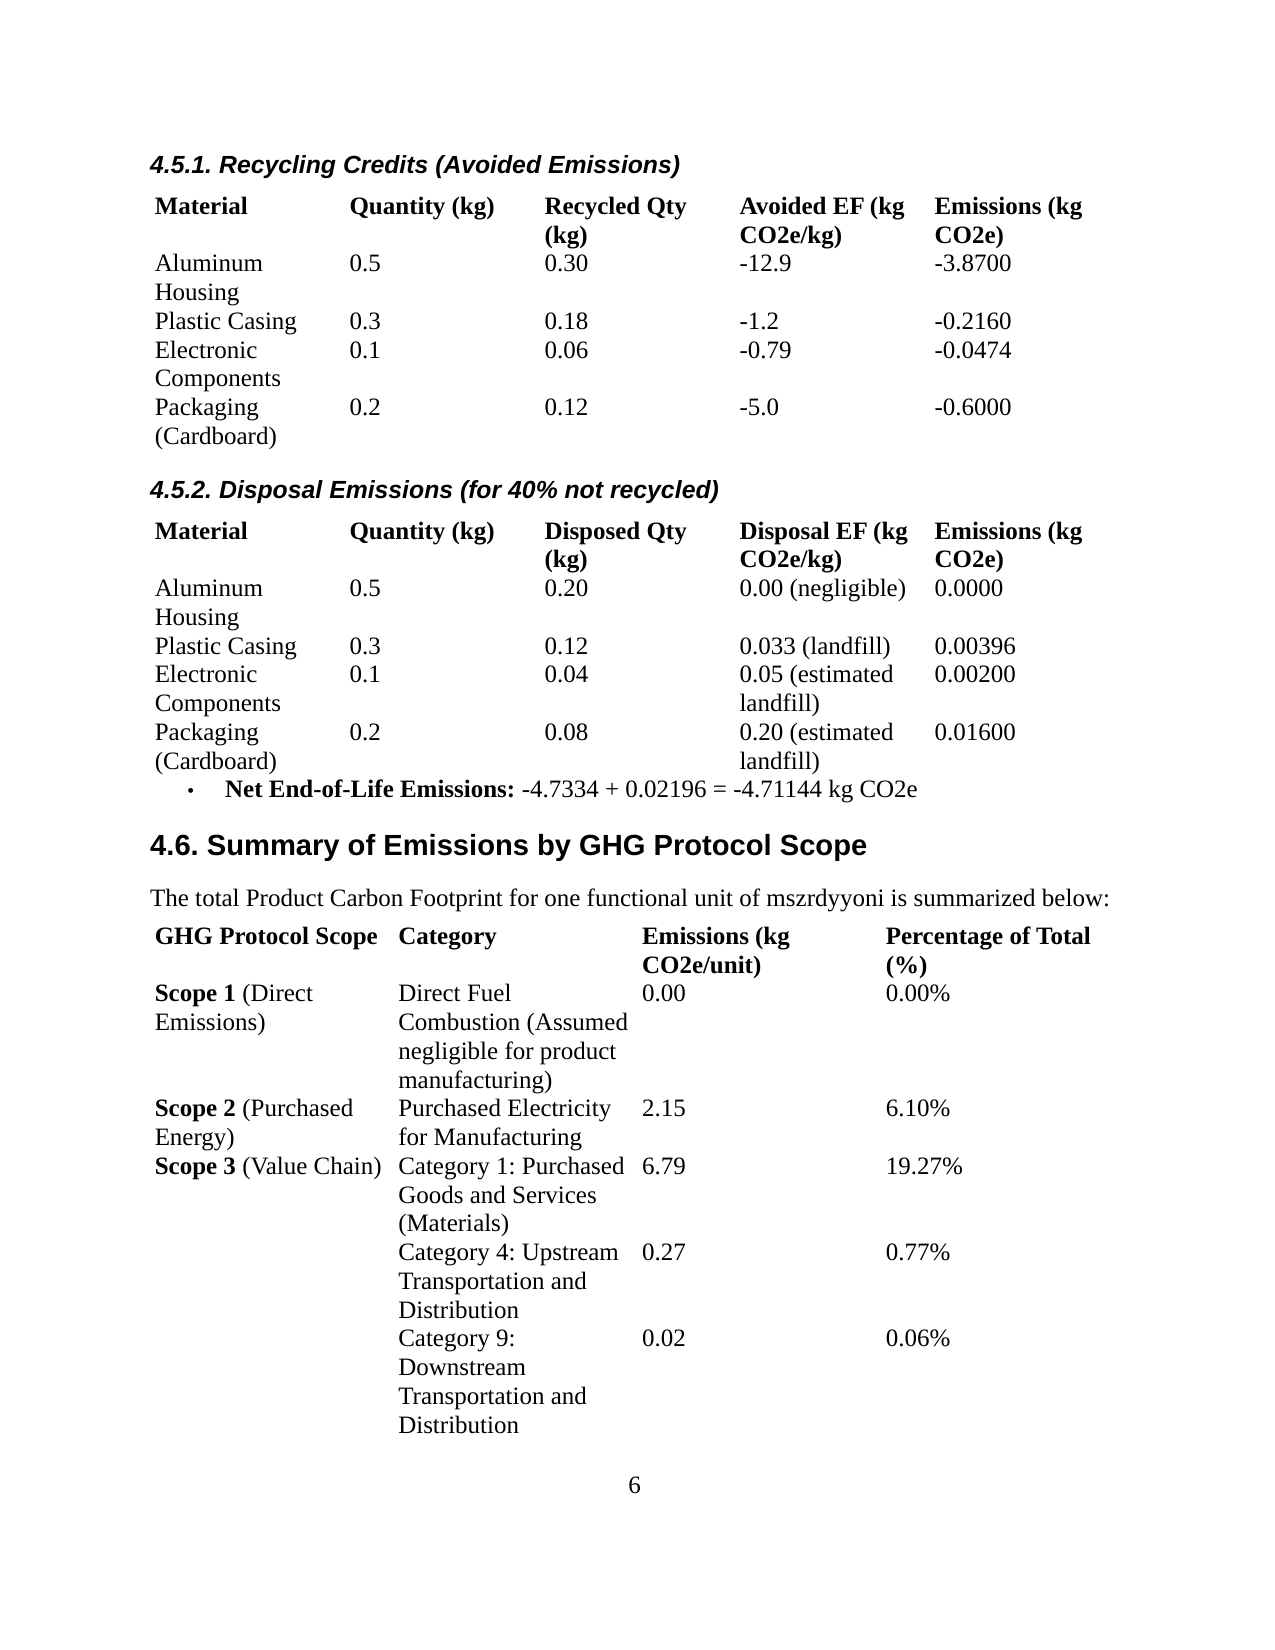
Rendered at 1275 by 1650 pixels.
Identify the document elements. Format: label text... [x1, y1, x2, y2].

table_header Emissions (kg CO2e/unit) [638, 921, 881, 978]
table_header Emissions (kg CO2e) [930, 516, 1125, 573]
table_cell 0.18 [540, 306, 735, 335]
table_cell 6.79 [638, 1151, 881, 1237]
text The total Product Carbon Footprint for one functional unit of mszrdyyoni is summarized below: [150, 883, 1125, 912]
table_cell Purchased Electricity for Manufacturing [394, 1094, 637, 1151]
table_cell -0.79 [735, 335, 930, 392]
table_cell Scope 3 (Value Chain) [150, 1151, 394, 1438]
table_header Percentage of Total (%) [881, 921, 1125, 978]
table_cell -3.8700 [930, 249, 1125, 306]
table_cell 0.08 [540, 717, 735, 774]
table_cell -0.2160 [930, 306, 1125, 335]
table_cell 0.00 (negligible) [735, 573, 930, 631]
table_header Material [150, 191, 345, 248]
table_cell -12.9 [735, 249, 930, 306]
table_header Disposal EF (kg CO2e/kg) [735, 516, 930, 573]
table_cell 0.05 (estimated landfill) [735, 660, 930, 717]
table_cell 0.27 [638, 1237, 881, 1323]
subtitle 4.5.1. Recycling Credits (Avoided Emissions) [150, 150, 1125, 178]
table_cell 0.06% [881, 1324, 1125, 1438]
table_cell 0.00 [638, 979, 881, 1093]
table_header Disposed Qty (kg) [540, 516, 735, 573]
table_header Material [150, 516, 345, 573]
table_cell 0.00396 [930, 631, 1125, 659]
table_cell Electronic Components [150, 335, 345, 392]
table_cell Packaging (Cardboard) [150, 392, 345, 450]
table_cell 0.3 [345, 631, 540, 659]
table_cell Plastic Casing [150, 306, 345, 335]
table_cell 0.20 (estimated landfill) [735, 717, 930, 774]
table_cell Scope 2 (Purchased Energy) [150, 1094, 394, 1151]
table_cell 0.033 (landfill) [735, 631, 930, 659]
subtitle 4.5.2. Disposal Emissions (for 40% not recycled) [150, 475, 1125, 503]
table_header GHG Protocol Scope [150, 921, 394, 978]
table_cell Category 9: Downstream Transportation and Distribution [394, 1324, 637, 1438]
table_cell 0.12 [540, 631, 735, 659]
table_cell Aluminum Housing [150, 249, 345, 306]
table_cell -1.2 [735, 306, 930, 335]
table_header Emissions (kg CO2e) [930, 191, 1125, 248]
table_cell 6.10% [881, 1094, 1125, 1151]
table_cell 0.00200 [930, 660, 1125, 717]
table_cell 0.1 [345, 660, 540, 717]
table_cell 0.77% [881, 1237, 1125, 1323]
table_cell 0.0000 [930, 573, 1125, 631]
table_cell -5.0 [735, 392, 930, 450]
table_cell 0.06 [540, 335, 735, 392]
table_cell Direct Fuel Combustion (Assumed negligible for product manufacturing) [394, 979, 637, 1093]
table_cell -0.6000 [930, 392, 1125, 450]
table_cell 0.12 [540, 392, 735, 450]
table_header Quantity (kg) [345, 516, 540, 573]
table_cell Electronic Components [150, 660, 345, 717]
table_cell 2.15 [638, 1094, 881, 1151]
table_cell Scope 1 (Direct Emissions) [150, 979, 394, 1093]
table_cell 19.27% [881, 1151, 1125, 1237]
list Net End-of-Life Emissions: -4.7334 + 0.02196 = -4.71144 kg CO2e [187, 774, 1125, 803]
table_cell Packaging (Cardboard) [150, 717, 345, 774]
table_cell 0.1 [345, 335, 540, 392]
table_cell Aluminum Housing [150, 573, 345, 631]
table_cell 0.5 [345, 249, 540, 306]
table_cell 0.20 [540, 573, 735, 631]
table_cell 0.5 [345, 573, 540, 631]
subtitle 4.6. Summary of Emissions by GHG Protocol Scope [150, 828, 1125, 862]
table_cell 0.02 [638, 1324, 881, 1438]
table_cell Plastic Casing [150, 631, 345, 659]
table_header Avoided EF (kg CO2e/kg) [735, 191, 930, 248]
table_header Category [394, 921, 637, 978]
table_cell 0.2 [345, 392, 540, 450]
table_cell 0.04 [540, 660, 735, 717]
table_cell Category 1: Purchased Goods and Services (Materials) [394, 1151, 637, 1237]
table_cell 0.01600 [930, 717, 1125, 774]
table_cell 0.3 [345, 306, 540, 335]
table_header Recycled Qty (kg) [540, 191, 735, 248]
table_cell 0.30 [540, 249, 735, 306]
table_cell -0.0474 [930, 335, 1125, 392]
table_cell 0.00% [881, 979, 1125, 1093]
table_cell 0.2 [345, 717, 540, 774]
table_header Quantity (kg) [345, 191, 540, 248]
table_cell Category 4: Upstream Transportation and Distribution [394, 1237, 637, 1323]
